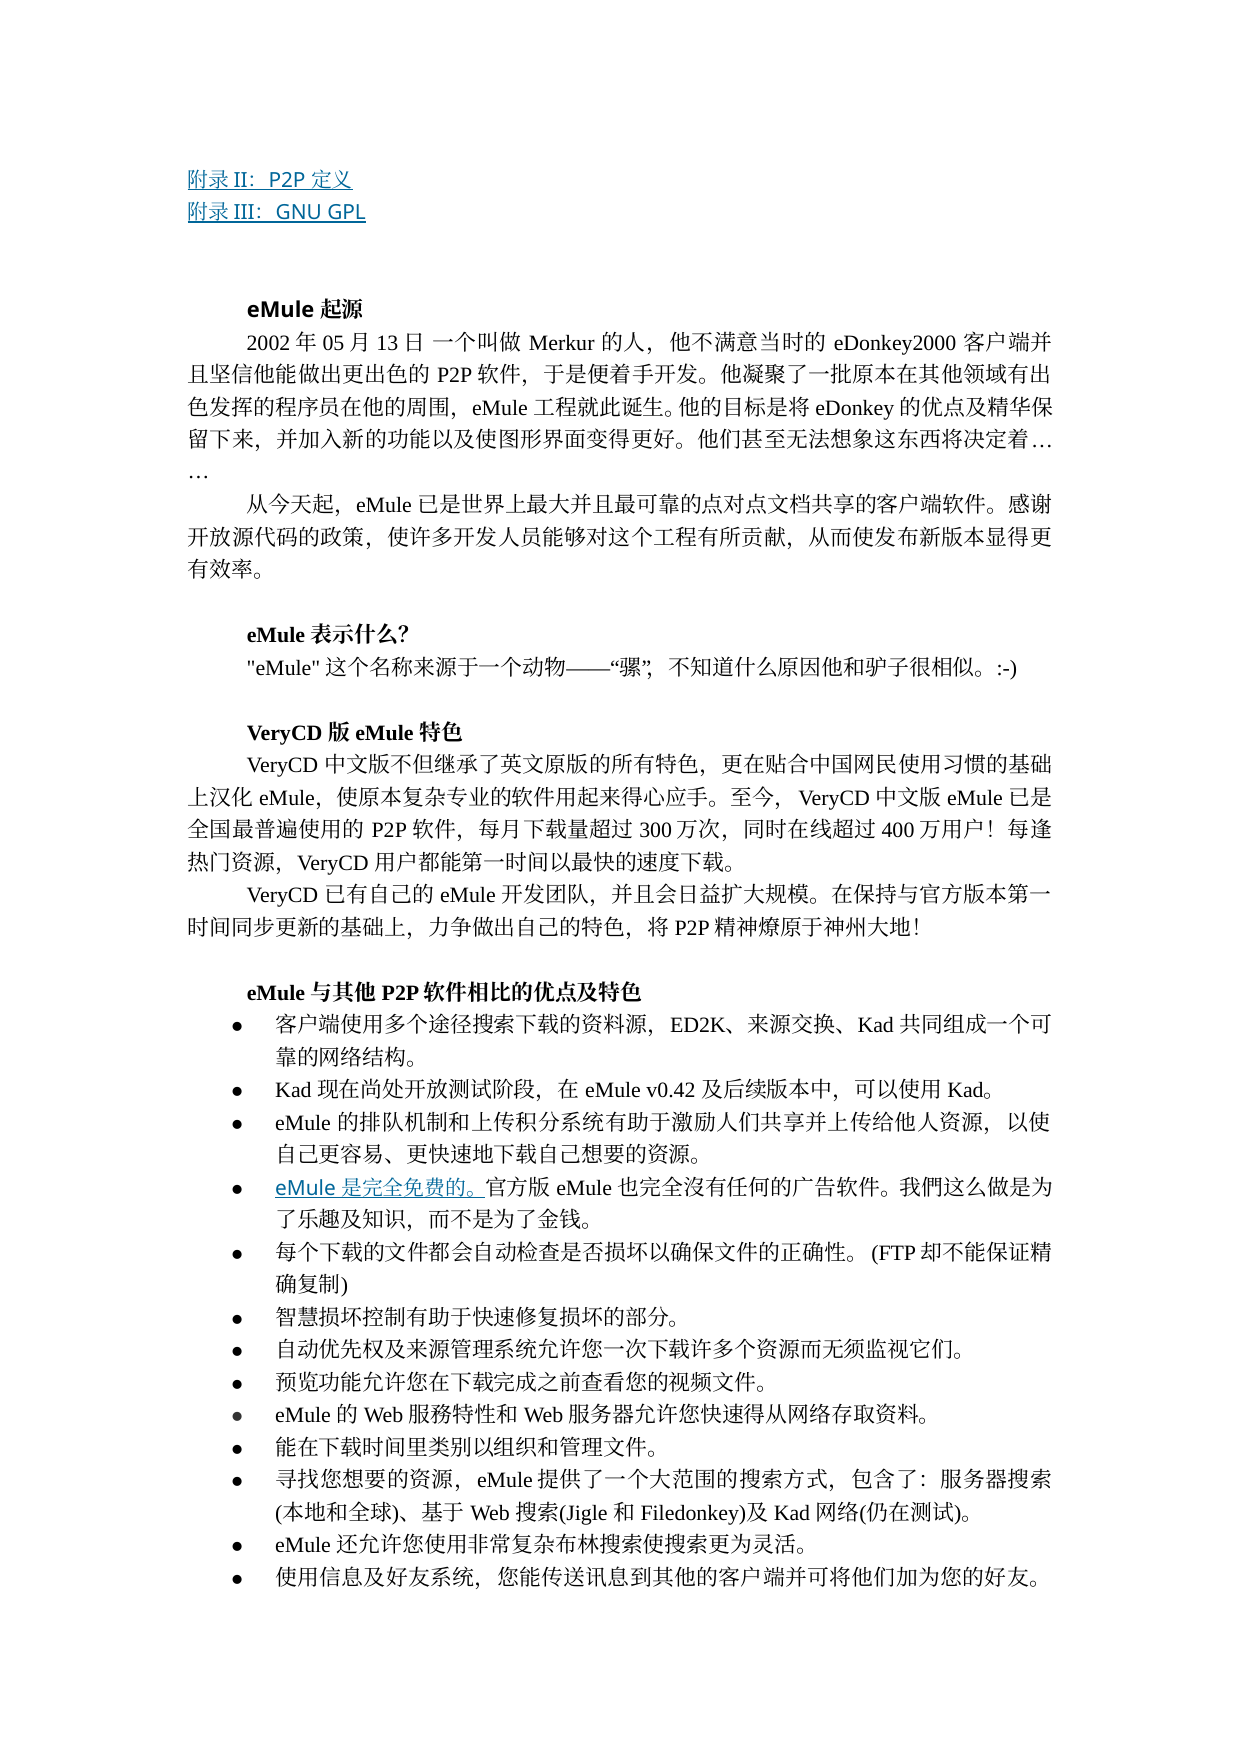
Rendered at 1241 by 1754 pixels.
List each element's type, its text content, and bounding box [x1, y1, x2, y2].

list eMule 的排队机制和上传积分系统有助于激励人们共享并上传给他人资源，以使自己更容易、更快速地下载自己想要的资源。 [231, 1104, 1053, 1169]
text 从今天起，eMule 已是世界上最大并且最可靠的点对点文档共享的客户端软件。感谢开放源代码的政策，使许多开发人员能够对这个工程有所贡献，从而使发布新版本显得更有效率。 [187, 487, 1053, 584]
list eMule 是完全免费的。官方版 eMule 也完全沒有任何的广告软件。我們这么做是为了乐趣及知识，而不是为了金钱。 [231, 1169, 1053, 1234]
list eMule 还允许您使用非常复杂布林搜索使搜索更为灵活。 [231, 1527, 1053, 1559]
list Kad 现在尚处开放测试阶段，在 eMule v0.42 及后续版本中，可以使用 Kad。 [231, 1072, 1053, 1104]
list 使用信息及好友系统，您能传送讯息到其他的客户端并可将他们加为您的好友。 [231, 1559, 1053, 1592]
list 客户端使用多个途径搜索下载的资料源，ED2K、来源交换、Kad 共同组成一个可靠的网络结构。 [231, 1007, 1053, 1072]
picture [213, 173, 228, 178]
picture [198, 170, 207, 186]
text eMule 表示什么？ [187, 617, 1053, 649]
picture [434, 1178, 443, 1188]
picture [425, 1186, 438, 1194]
text VeryCD 中文版不但继承了英文原版的所有特色，更在贴合中国网民使用习惯的基础上汉化 eMule，使原本复杂专业的软件用起来得心应手。至今，VeryCD 中文版 eMule 已是全国最普遍使用的 P2P 软件，每月下载量超过300万次，同时在线超过400万用户！每逢热门资源，VeryCD 用户都能第一时间以最快的速度下载。 [187, 747, 1053, 877]
list 能在下载时间里类别以组织和管理文件。 [231, 1429, 1053, 1462]
picture [213, 205, 228, 210]
list eMule 的 Web 服務特性和 Web 服务器允许您快速得从网络存取资料。 [231, 1397, 1053, 1429]
picture [449, 1182, 457, 1195]
text 附录II：P2P 定义 [187, 162, 1053, 194]
text VeryCD 已有自己的 eMule 开发团队，并且会日益扩大规模。在保持与官方版本第一时间同步更新的基础上，力争做出自己的特色，将 P2P 精神燎原于神州大地！ [187, 877, 1053, 942]
text VeryCD 版 eMule 特色 [187, 714, 1053, 747]
list 寻找您想要的资源，eMule提供了一个大范围的搜索方式，包含了：服务器搜索(本地和全球)、基于 Web 搜索(Jigle 和 Filedonkey)及 Kad 网络(仍在测试)。 [231, 1462, 1053, 1527]
list 自动优先权及来源管理系统允许您一次下载许多个资源而无须监视它们。 [231, 1332, 1053, 1364]
text eMule 起源 [187, 292, 1053, 324]
text eMule 与其他 P2P 软件相比的优点及特色 [187, 974, 1053, 1007]
text "eMule" 这个名称来源于一个动物——“骡”，不知道什么原因他和驴子很相似。:-) [187, 649, 1053, 682]
text 附录III：GNU GPL [187, 194, 1053, 227]
text 2002年05月13日 一个叫做 Merkur 的人，他不满意当时的 eDonkey2000 客户端并且坚信他能做出更出色的 P2P 软件，于是便着手开发。他凝聚了一批原本在其他领域有出色发挥的程序员在他的周围，eMule 工程就此诞生。他的目标是将 eDonkey 的优点及精华保留下来，并加入新的功能以及使图形界面变得更好。他们甚至无法想象这东西将决定着…… [187, 324, 1053, 487]
picture [198, 202, 207, 218]
picture [335, 172, 340, 182]
list 每个下载的文件都会自动检查是否损坏以确保文件的正确性。(FTP却不能保证精确复制) [231, 1234, 1053, 1299]
picture [312, 170, 328, 177]
list 预览功能允许您在下载完成之前查看您的视频文件。 [231, 1364, 1053, 1397]
list 智慧损坏控制有助于快速修复损坏的部分。 [231, 1299, 1053, 1332]
picture [365, 1178, 378, 1182]
